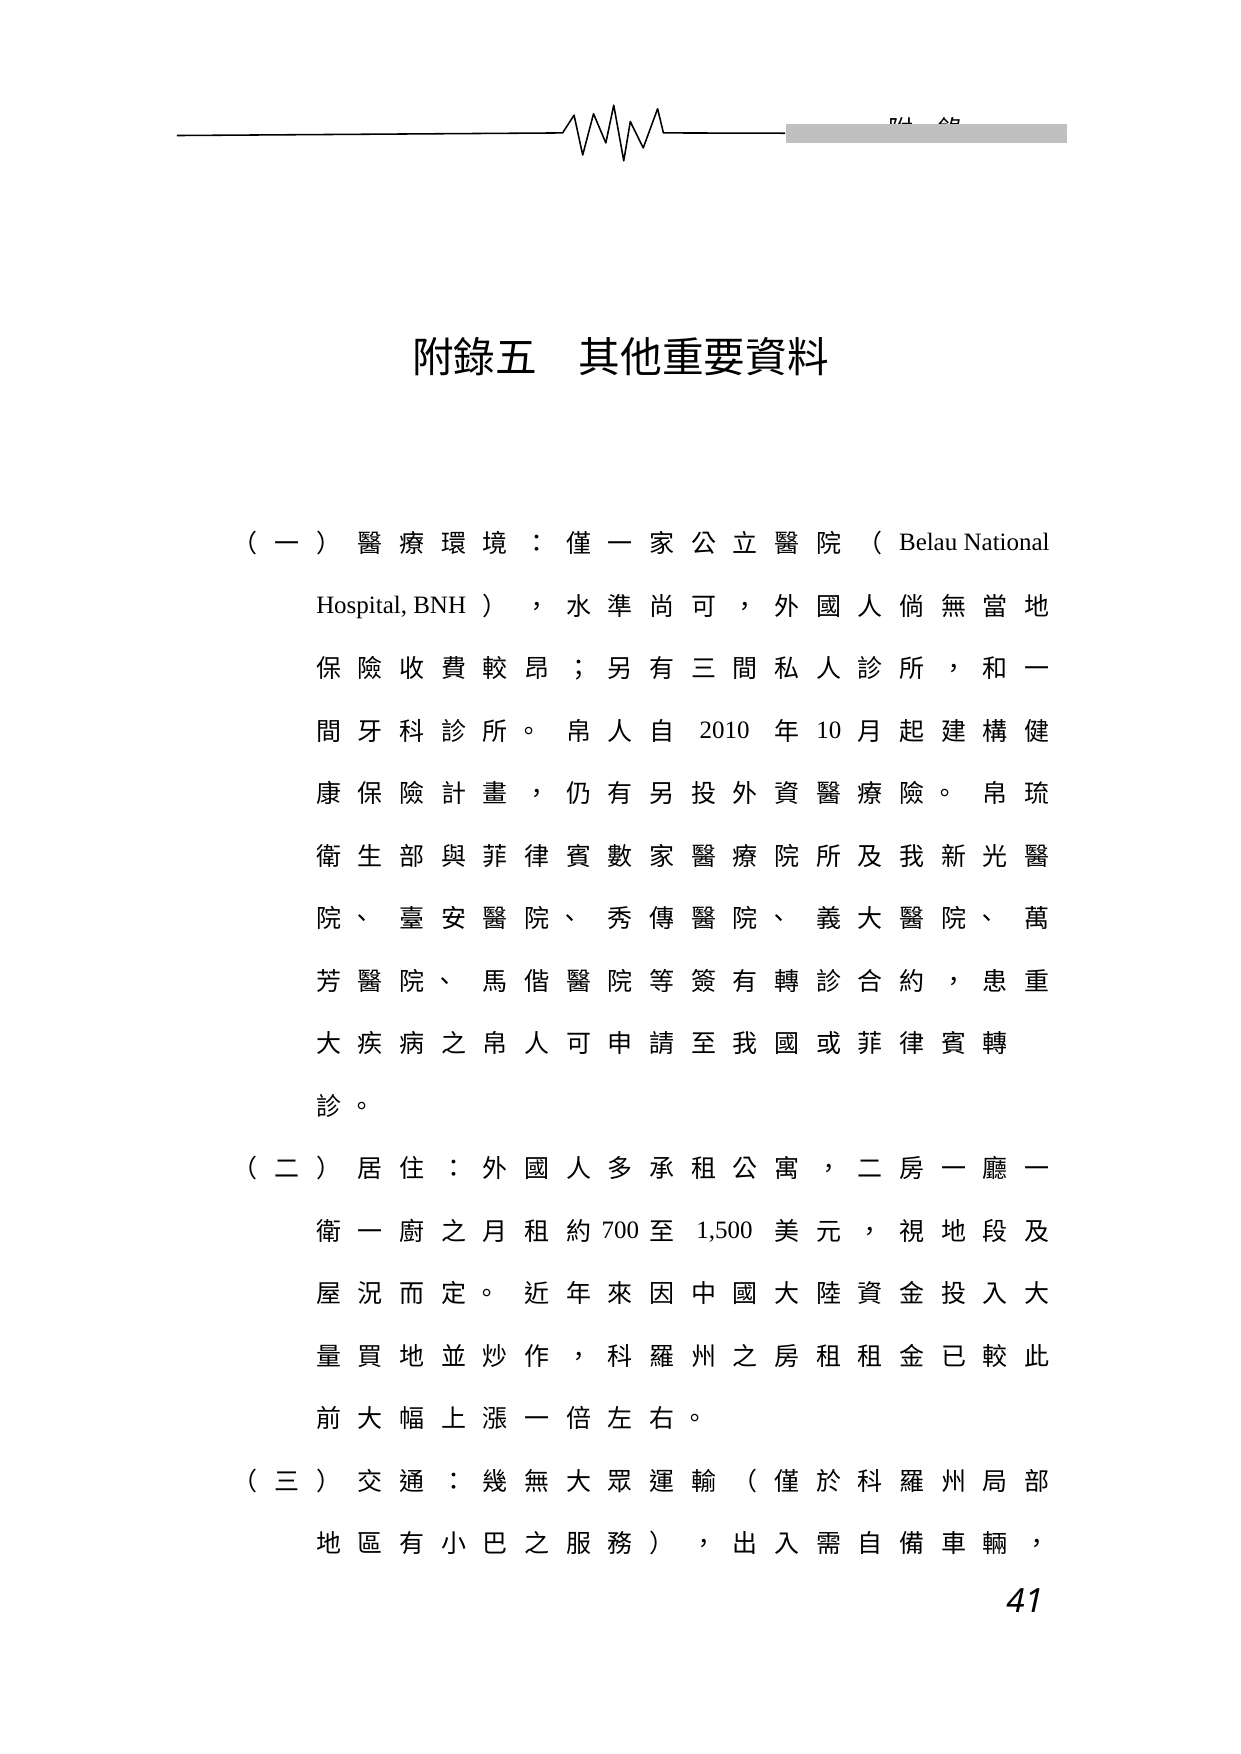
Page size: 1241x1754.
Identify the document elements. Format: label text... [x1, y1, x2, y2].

text （二）居住：外國人多承租公寓，二房一廳一衛一廚之月租約700至1,500美元，視地段及屋況而定。近年來因中國大陸資金投入大量買地並炒作，科羅州之房租租金已較此前大幅上漲一倍左右。 [207, 1125, 1058, 1438]
text （三）交通：幾無大眾運輸（僅於科羅州局部地區有小巴之服務），出入需自備車輛， [207, 1438, 1058, 1563]
text 附錄五 其他重要資料 [183, 313, 1058, 375]
text （一）醫療環境：僅一家公立醫院（Belau National Hospital, BNH），水準尚可，外國人倘無當地保險收費較昂；另有三間私人診所，和一間牙科診所。帛人自2010年10月起建構健康保險計畫，仍有另投外資醫療險。帛琉衛生部與菲律賓數家醫療院所及我新光醫院、臺安醫院、秀傳醫院、義大醫院、萬芳醫院、馬偕醫院等簽有轉診合約，患重大疾病之帛人可申請至我國或菲律賓轉診。 [207, 500, 1058, 1125]
